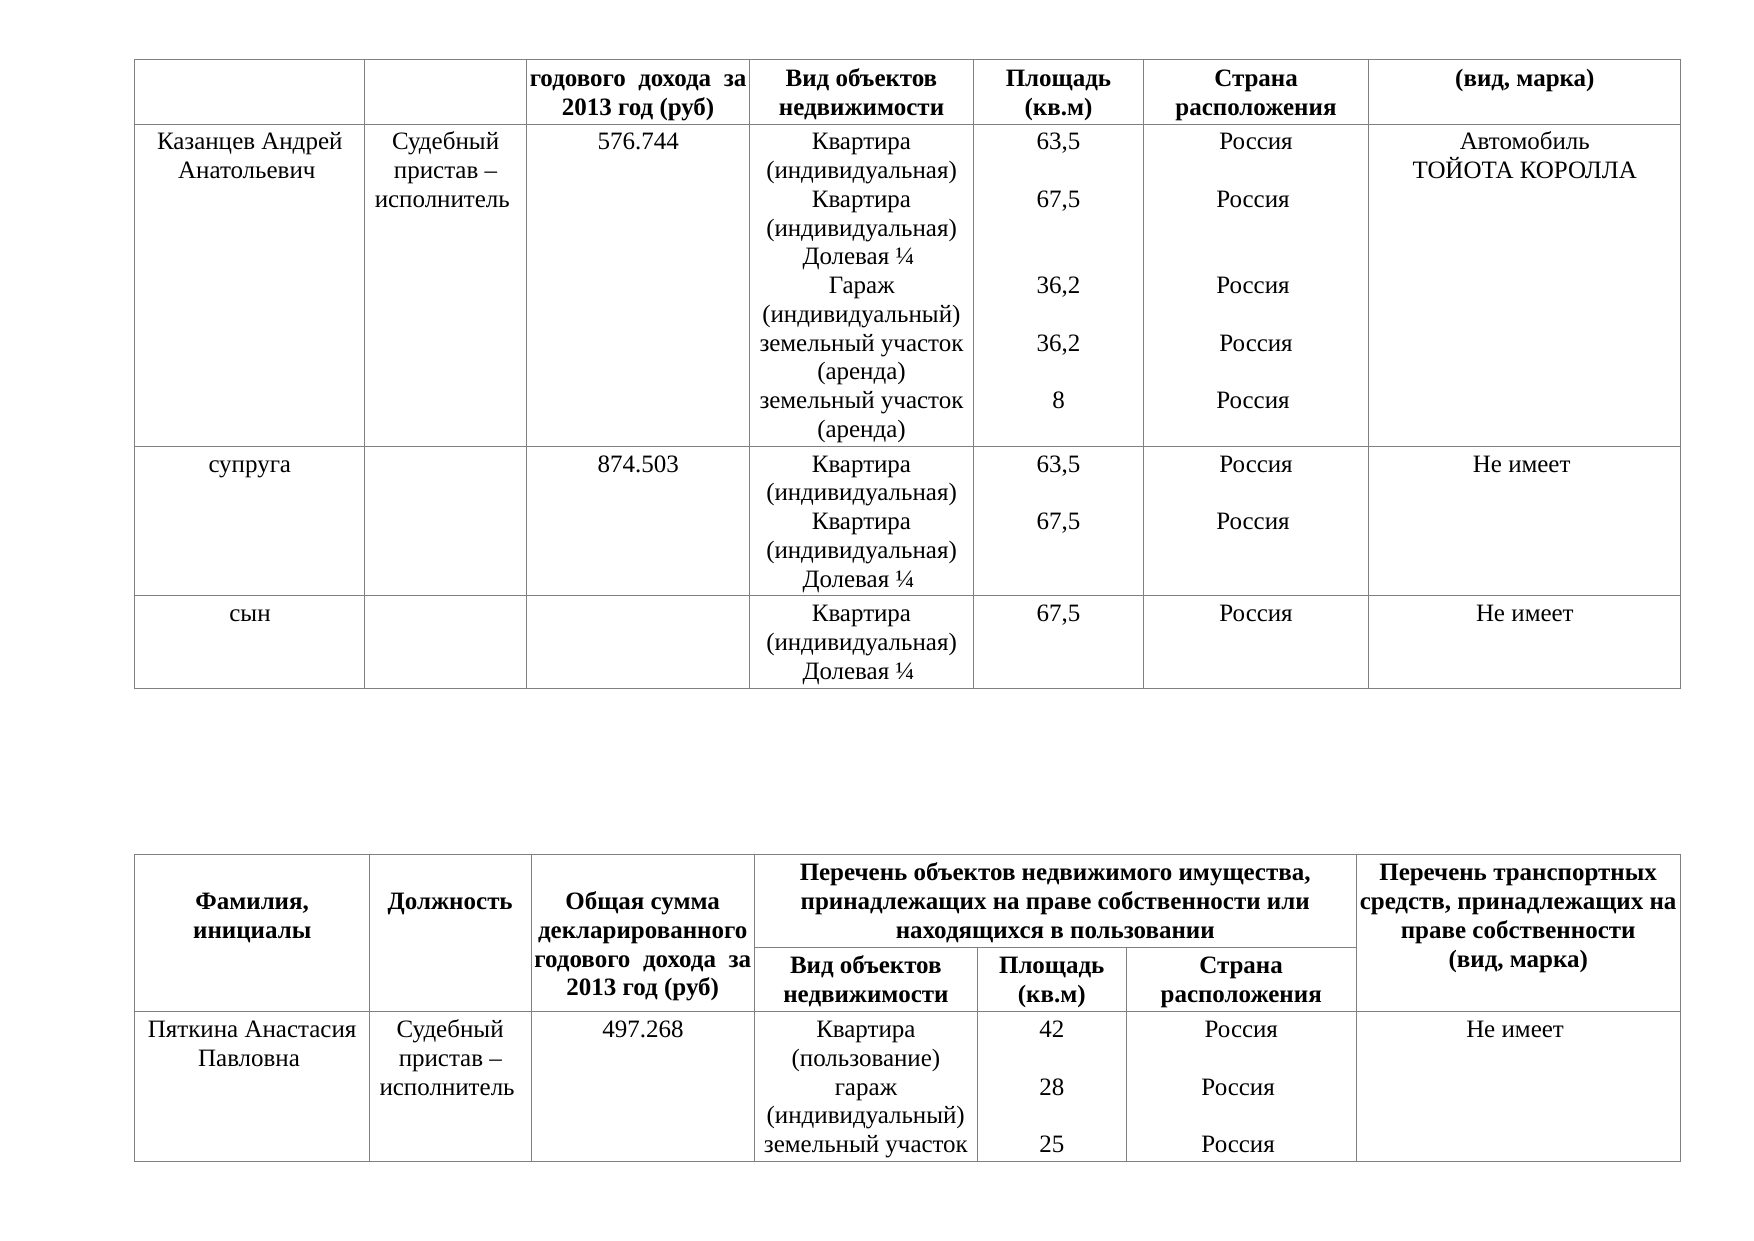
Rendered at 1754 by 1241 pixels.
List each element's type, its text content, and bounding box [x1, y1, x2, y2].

table_cell 63,5 67,5 [974, 447, 1143, 595]
table_header Общая сумма декларированного годового дохода за 2013 год (руб) [532, 855, 754, 1011]
table_cell Вид объектов недвижимости [755, 948, 977, 1011]
table_cell Не имеет [1369, 447, 1680, 595]
table_header [365, 60, 526, 123]
table_cell Квартира (индивидуальная) Квартира (индивидуальная) Долевая ¼ [750, 447, 973, 595]
table_cell 497.268 [532, 1012, 754, 1161]
table_header годового дохода за 2013 год (руб) [527, 60, 749, 123]
table_cell Пяткина Анастасия Павловна [135, 1012, 369, 1161]
table_cell 874.503 [527, 447, 749, 595]
table_cell супруга [135, 447, 364, 595]
table_header Перечень транспортных средств, принадлежащих на праве собственности (вид, марка) [1357, 855, 1680, 1011]
table_cell [365, 447, 526, 595]
table_cell [365, 596, 526, 687]
table_cell 63,5 67,5 36,2 36,2 8 [974, 125, 1143, 446]
table_cell Россия Россия Россия Россия Россия [1144, 125, 1368, 446]
table_cell 576.744 [527, 125, 749, 446]
table_cell Не имеет [1357, 1012, 1680, 1161]
table_cell Квартира (пользование) гараж (индивидуальный) земельный участок [755, 1012, 977, 1161]
table_cell Россия [1144, 596, 1368, 687]
table_header [135, 60, 364, 123]
table_cell Автомобиль ТОЙОТА КОРОЛЛА [1369, 125, 1680, 446]
table_cell сын [135, 596, 364, 687]
table_cell Страна расположения [1127, 948, 1356, 1011]
table_cell Не имеет [1369, 596, 1680, 687]
table_cell 67,5 [974, 596, 1143, 687]
table_cell Россия Россия Россия [1127, 1012, 1356, 1161]
table_cell Площадь (кв.м) [974, 60, 1143, 123]
table_cell Квартира (индивидуальная) Квартира (индивидуальная) Долевая ¼ Гараж (индивидуальный) земельный участок (аренда) земельный участок (аренда) [750, 125, 973, 446]
table_header (вид, марка) [1369, 60, 1680, 123]
table_cell Площадь (кв.м) [978, 948, 1126, 1011]
table_cell [527, 596, 749, 687]
table_cell Судебный пристав – исполнитель [370, 1012, 531, 1161]
table_cell Страна расположения [1144, 60, 1368, 123]
table_cell Квартира (индивидуальная) Долевая ¼ [750, 596, 973, 687]
table_cell 42 28 25 [978, 1012, 1126, 1161]
table_header Перечень объектов недвижимого имущества, принадлежащих на праве собственности или находящихся в пользовании [755, 855, 1356, 947]
table_cell Вид объектов недвижимости [750, 60, 973, 123]
table_header Должность [370, 855, 531, 1011]
table_cell Судебный пристав – исполнитель [365, 125, 526, 446]
table_cell Казанцев Андрей Анатольевич [135, 125, 364, 446]
table_cell Россия Россия [1144, 447, 1368, 595]
table_header Фамилия, инициалы [135, 855, 369, 1011]
